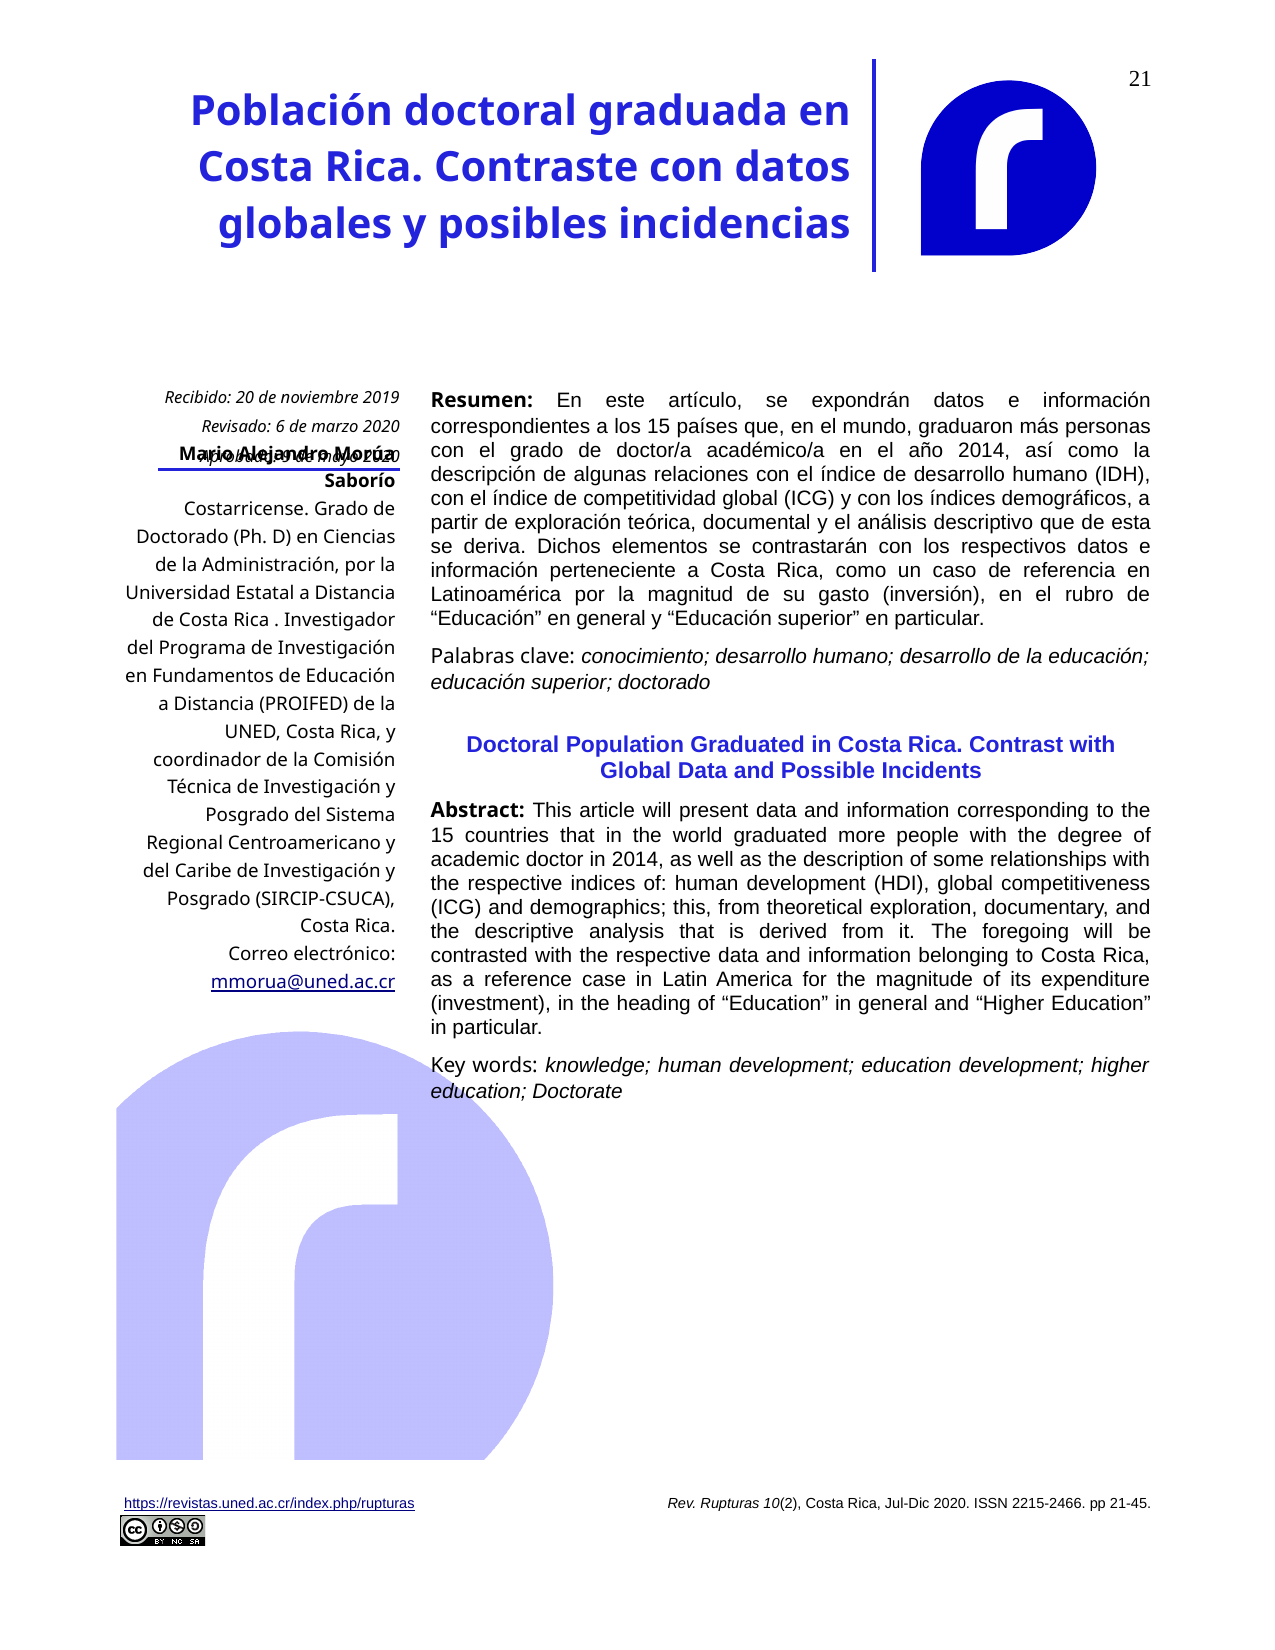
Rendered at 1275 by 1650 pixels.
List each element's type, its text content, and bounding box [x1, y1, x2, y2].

table_cell [401, 699, 1157, 725]
table_header 21 [1110, 59, 1157, 272]
table_header Mario Alejandro Morúa Saborío Costarricense. Grado de Doctorado (Ph. D) en Ciencias de la Administración, por la Universidad Estatal a Distancia de Costa Rica . Investigador del Programa de Investigación en Fundamentos de Educación a Distancia (PROIFED) de la UNED, Costa Rica, y coordinador de la Comisión Técnica de Investigación y Posgrado del Sistema Regional Centroamericano y del Caribe de Investigación y Posgrado (SIRCIP-CSUCA), Costa Rica. Correo electrónico: mmorua@uned.ac.cr [118, 380, 401, 996]
table_header Población doctoral graduada en Costa Rica. Contraste con datos globales y posibles incidencias [118, 59, 872, 272]
table_cell Palabras clave: conocimiento; desarrollo humano; desarrollo de la educación; educación superior; doctorado [401, 635, 1157, 699]
table_cell Doctoral Population Graduated in Costa Rica. Contrast with Global Data and Possible Incidents [401, 725, 1157, 789]
table_cell Abstract: This article will present data and information corresponding to the 15 countries that in the world graduated more people with the degree of academic doctor in 2014, as well as the description of some relationships with the respective indices of: human development (HDI), global competitiveness (ICG) and demographics; this, from theoretical exploration, documentary, and the descriptive analysis that is derived from it. The foregoing will be contrasted with the respective data and information belonging to Costa Rica, as a reference case in Latin America for the magnitude of its expenditure (investment), in the heading of “Education” in general and “Higher Education” in particular. [401, 789, 1157, 1045]
picture [906, 68, 1111, 267]
table_header Resumen: En este artículo, se expondrán datos e información correspondientes a los 15 países que, en el mundo, graduaron más personas con el grado de doctor/a académico/a en el año 2014, así como la descripción de algunas relaciones con el índice de desarrollo humano (IDH), con el índice de competitividad global (ICG) y con los índices demográficos, a partir de exploración teórica, documental y el análisis descriptivo que de esta se deriva. Dichos elementos se contrastarán con los respectivos datos e información perteneciente a Costa Rica, como un caso de referencia en Latinoamérica por la magnitud de su gasto (inversión), en el rubro de “Educación” en general y “Educación superior” en particular. [401, 380, 1157, 635]
table_cell Key words: knowledge; human development; education development; higher education; Doctorate [595, 1045, 1157, 1111]
picture [120, 1515, 206, 1546]
table_header [876, 59, 1110, 272]
